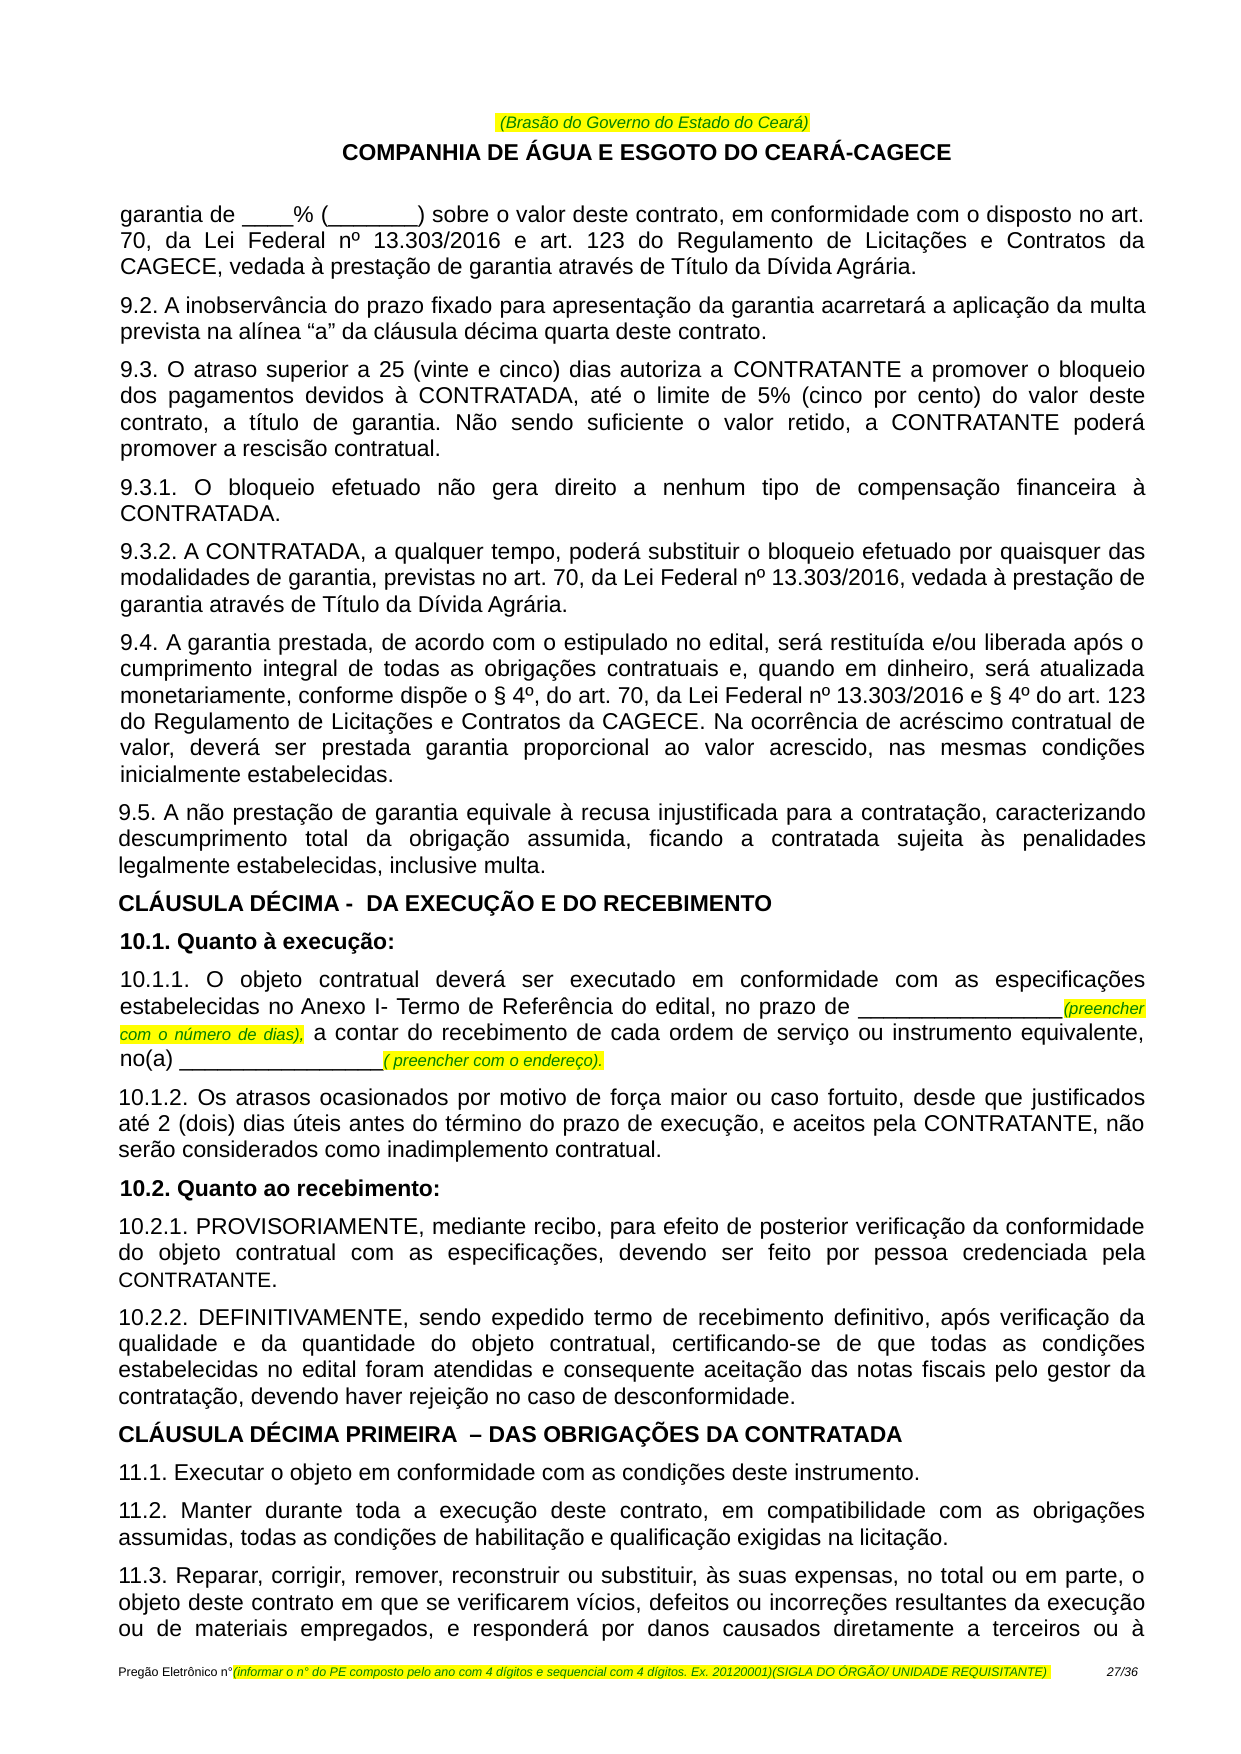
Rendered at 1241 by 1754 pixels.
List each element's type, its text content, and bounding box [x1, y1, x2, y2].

text garantia de ____% (_______) sobre o valor deste contrato, em conformidade com o disposto no art. 70, da Lei Federal nº 13.303/2016 e art. 123 do Regulamento de Licitações e Contratos da CAGECE, vedada à prestação de garantia através de Título da Dívida Agrária. [120, 201, 1146, 280]
text 9.4. A garantia prestada, de acordo com o estipulado no edital, será restituída e/ou liberada após o cumprimento integral de todas as obrigações contratuais e, quando em dinheiro, será atualizada monetariamente, conforme dispõe o § 4º, do art. 70, da Lei Federal nº 13.303/2016 e § 4º do art. 123 do Regulamento de Licitações e Contratos da CAGECE. Na ocorrência de acréscimo contratual de valor, deverá ser prestada garantia proporcional ao valor acrescido, nas mesmas condições inicialmente estabelecidas. [120, 629, 1146, 787]
text 10.2.2. DEFINITIVAMENTE, sendo expedido termo de recebimento definitivo, após verificação da qualidade e da quantidade do objeto contratual, certificando-se de que todas as condições estabelecidas no edital foram atendidas e consequente aceitação das notas fiscais pelo gestor da contratação, devendo haver rejeição no caso de desconformidade. [118, 1304, 1146, 1409]
text 11.3. Reparar, corrigir, remover, reconstruir ou substituir, às suas expensas, no total ou em parte, o objeto deste contrato em que se verificarem vícios, defeitos ou incorreções resultantes da execução ou de materiais empregados, e responderá por danos causados diretamente a terceiros ou à [118, 1562, 1146, 1641]
text 11.1. Executar o objeto em conformidade com as condições deste instrumento. [118, 1459, 1146, 1486]
text 10.1.1. O objeto contratual deverá ser executado em conformidade com as especificações estabelecidas no Anexo I- Termo de Referência do edital, no prazo de ________________(preencher com o número de dias), a contar do recebimento de cada ordem de serviço ou instrumento equivalente, no(a) ________________( preencher com o endereço). [119, 966, 1146, 1072]
text 10.2. Quanto ao recebimento: [119, 1174, 1146, 1201]
text 9.3.2. A CONTRATADA, a qualquer tempo, poderá substituir o bloqueio efetuado por quaisquer das modalidades de garantia, previstas no art. 70, da Lei Federal nº 13.303/2016, vedada à prestação de garantia através de Título da Dívida Agrária. [120, 538, 1146, 617]
text 9.3. O atraso superior a 25 (vinte e cinco) dias autoriza a CONTRATANTE a promover o bloqueio dos pagamentos devidos à CONTRATADA, até o limite de 5% (cinco por cento) do valor deste contrato, a título de garantia. Não sendo suficiente o valor retido, a CONTRATANTE poderá promover a rescisão contratual. [120, 356, 1146, 462]
text 10.1. Quanto à execução: [119, 928, 1146, 954]
text 11.2. Manter durante toda a execução deste contrato, em compatibilidade com as obrigações assumidas, todas as condições de habilitação e qualificação exigidas na licitação. [118, 1497, 1146, 1550]
text 9.3.1. O bloqueio efetuado não gera direito a nenhum tipo de compensação financeira à CONTRATADA. [120, 473, 1146, 526]
text 10.2.1. PROVISORIAMENTE, mediante recibo, para efeito de posterior verificação da conformidade do objeto contratual com as especificações, devendo ser feito por pessoa credenciada pela CONTRATANTE. [118, 1213, 1146, 1292]
text 10.1.2. Os atrasos ocasionados por motivo de força maior ou caso fortuito, desde que justificados até 2 (dois) dias úteis antes do término do prazo de execução, e aceitos pela CONTRATANTE, não serão considerados como inadimplemento contratual. [118, 1084, 1146, 1163]
text 9.5. A não prestação de garantia equivale à recusa injustificada para a contratação, caracterizando descumprimento total da obrigação assumida, ficando a contratada sujeita às penalidades legalmente estabelecidas, inclusive multa. [118, 799, 1147, 878]
text CLÁUSULA DÉCIMA PRIMEIRA – DAS OBRIGAÇÕES DA CONTRATADA [118, 1421, 1146, 1447]
text 9.2. A inobservância do prazo fixado para apresentação da garantia acarretará a aplicação da multa prevista na alínea “a” da cláusula décima quarta deste contrato. [120, 292, 1146, 344]
text CLÁUSULA DÉCIMA - DA EXECUÇÃO E DO RECEBIMENTO [118, 890, 1146, 916]
